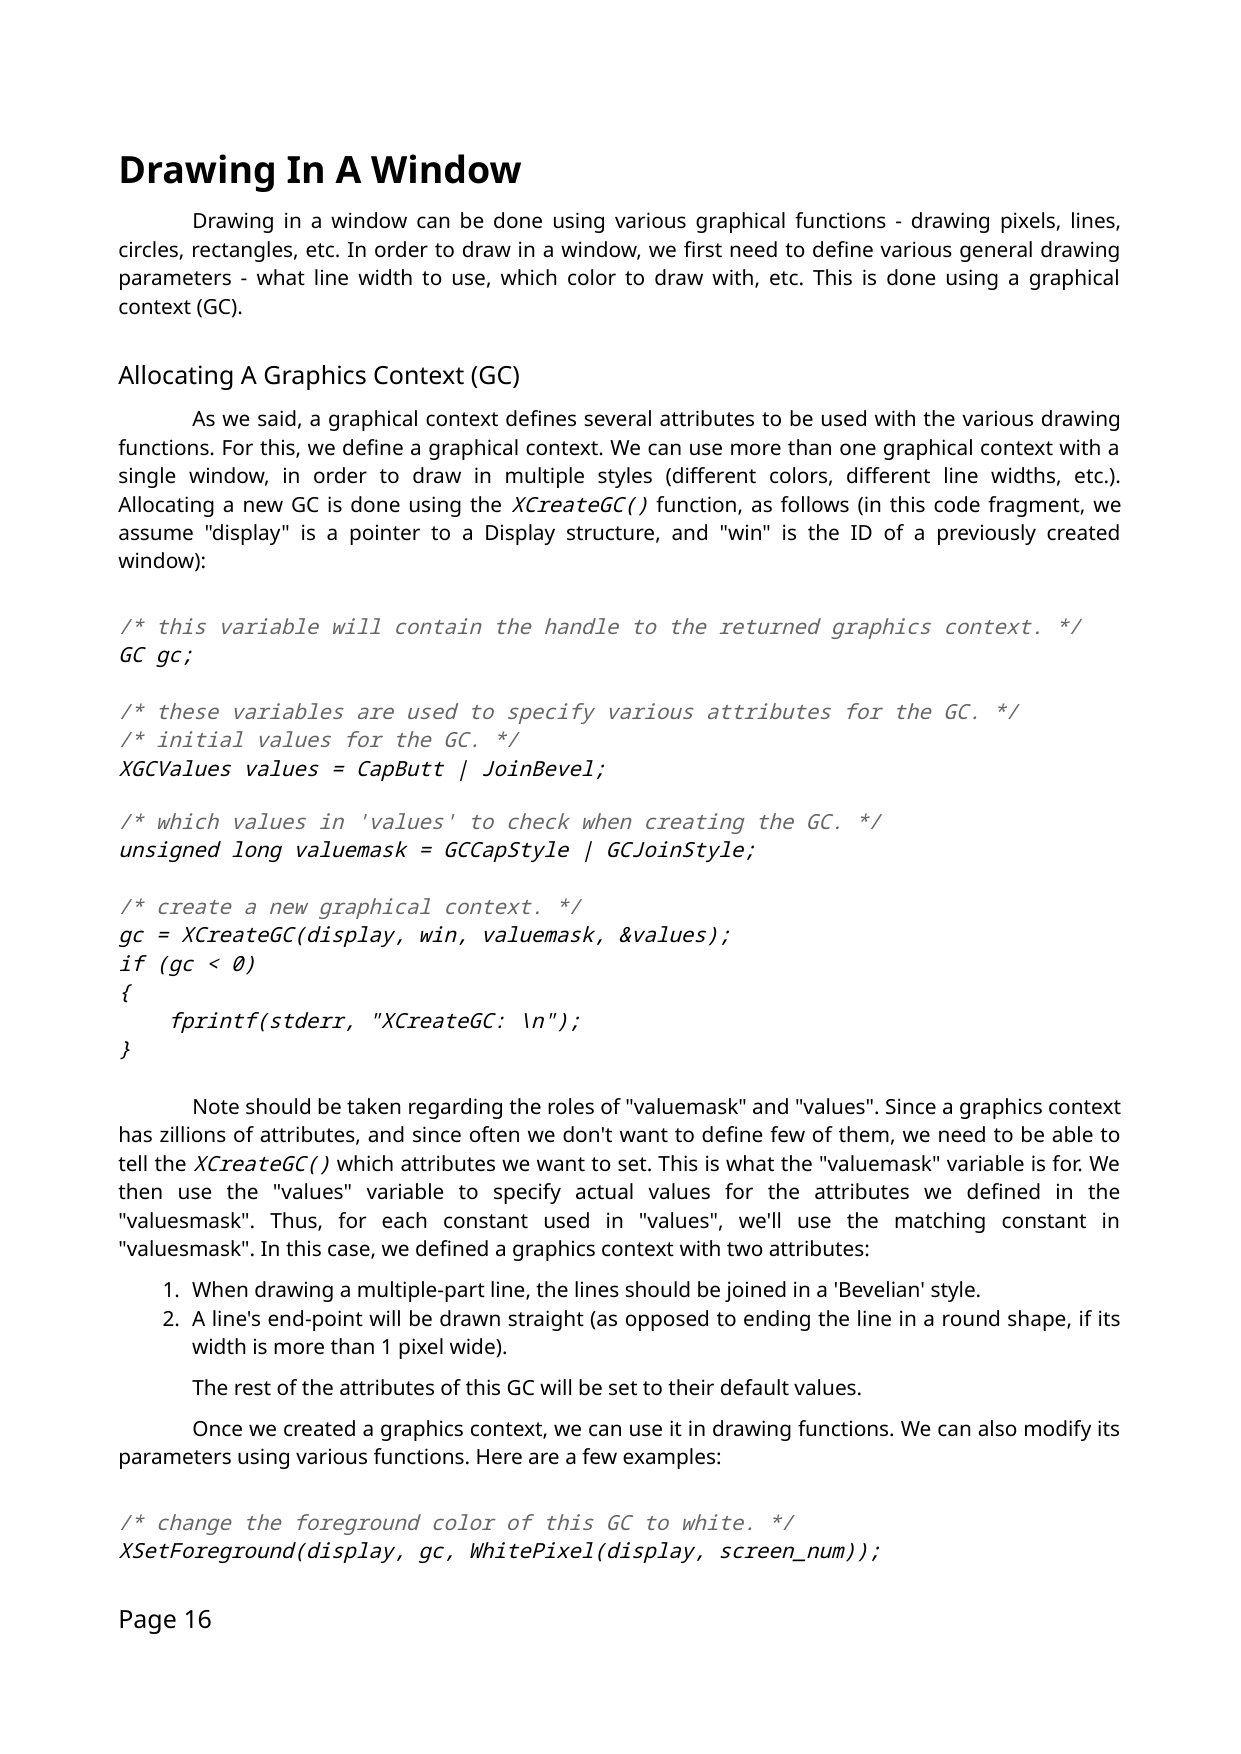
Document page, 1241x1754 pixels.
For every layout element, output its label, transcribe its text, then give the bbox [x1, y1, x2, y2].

text /* these variables are used to specify various attributes for the GC. */ [118, 697, 1122, 726]
text /* which values in 'values' to check when creating the GC. */ [118, 807, 1122, 835]
text unsigned long valuemask = GCCapStyle | GCJoinStyle; [118, 835, 1122, 864]
text if (gc < 0) [118, 949, 1122, 977]
subtitle Drawing In A Window [118, 143, 1122, 194]
text XGCValues values = CapButt | JoinBevel; [118, 754, 1122, 782]
text /* change the foreground color of this GC to white. */ [118, 1508, 1122, 1536]
text Drawing in a window can be done using various graphical functions - drawing pixels, lines, circles, rectangles, etc. In order to draw in a window, we first need to define various general drawing parameters - what line width to use, which color to draw with, etc. This is done using a graphical context (GC). [118, 207, 1122, 320]
text /* initial values for the GC. */ [118, 726, 1122, 754]
text Once we created a graphics context, we can use it in drawing functions. We can also modify its parameters using various functions. Here are a few examples: [118, 1414, 1122, 1471]
text /* create a new graphical context. */ [118, 892, 1122, 921]
text gc = XCreateGC(display, win, valuemask, &values); [118, 921, 1122, 949]
text Note should be taken regarding the roles of "valuemask" and "values". Since a graphics context has zillions of attributes, and since often we don't want to define few of them, we need to be able to tell the XCreateGC() which attributes we want to set. This is what the "valuemask" variable is for. We then use the "values" variable to specify actual values for the attributes we defined in the "valuesmask". Thus, for each constant used in "values", we'll use the matching constant in "valuesmask". In this case, we defined a graphics context with two attributes: [118, 1092, 1122, 1263]
subtitle Allocating A Graphics Context (GC) [118, 358, 1122, 392]
list When drawing a multiple-part line, the lines should be joined in a 'Bevelian' style. [162, 1275, 1122, 1304]
text The rest of the attributes of this GC will be set to their default values. [118, 1373, 1122, 1402]
text GC gc; [118, 640, 1122, 669]
text As we said, a graphical context defines several attributes to be used with the various drawing functions. For this, we define a graphical context. We can use more than one graphical context with a single window, in order to draw in multiple styles (different colors, different line widths, etc.). Allocating a new GC is done using the XCreateGC() function, as follows (in this code fragment, we assume "display" is a pointer to a Display structure, and "win" is the ID of a previously created window): [118, 404, 1122, 575]
text { [118, 977, 1122, 1006]
text } [118, 1034, 1122, 1063]
text /* this variable will contain the handle to the returned graphics context. */ [118, 612, 1122, 640]
text XSetForeground(display, gc, WhitePixel(display, screen_num)); [118, 1536, 1122, 1564]
text fprintf(stderr, "XCreateGC: \n"); [118, 1006, 1122, 1034]
list A line's end-point will be drawn straight (as opposed to ending the line in a round shape, if its width is more than 1 pixel wide). [162, 1304, 1122, 1361]
